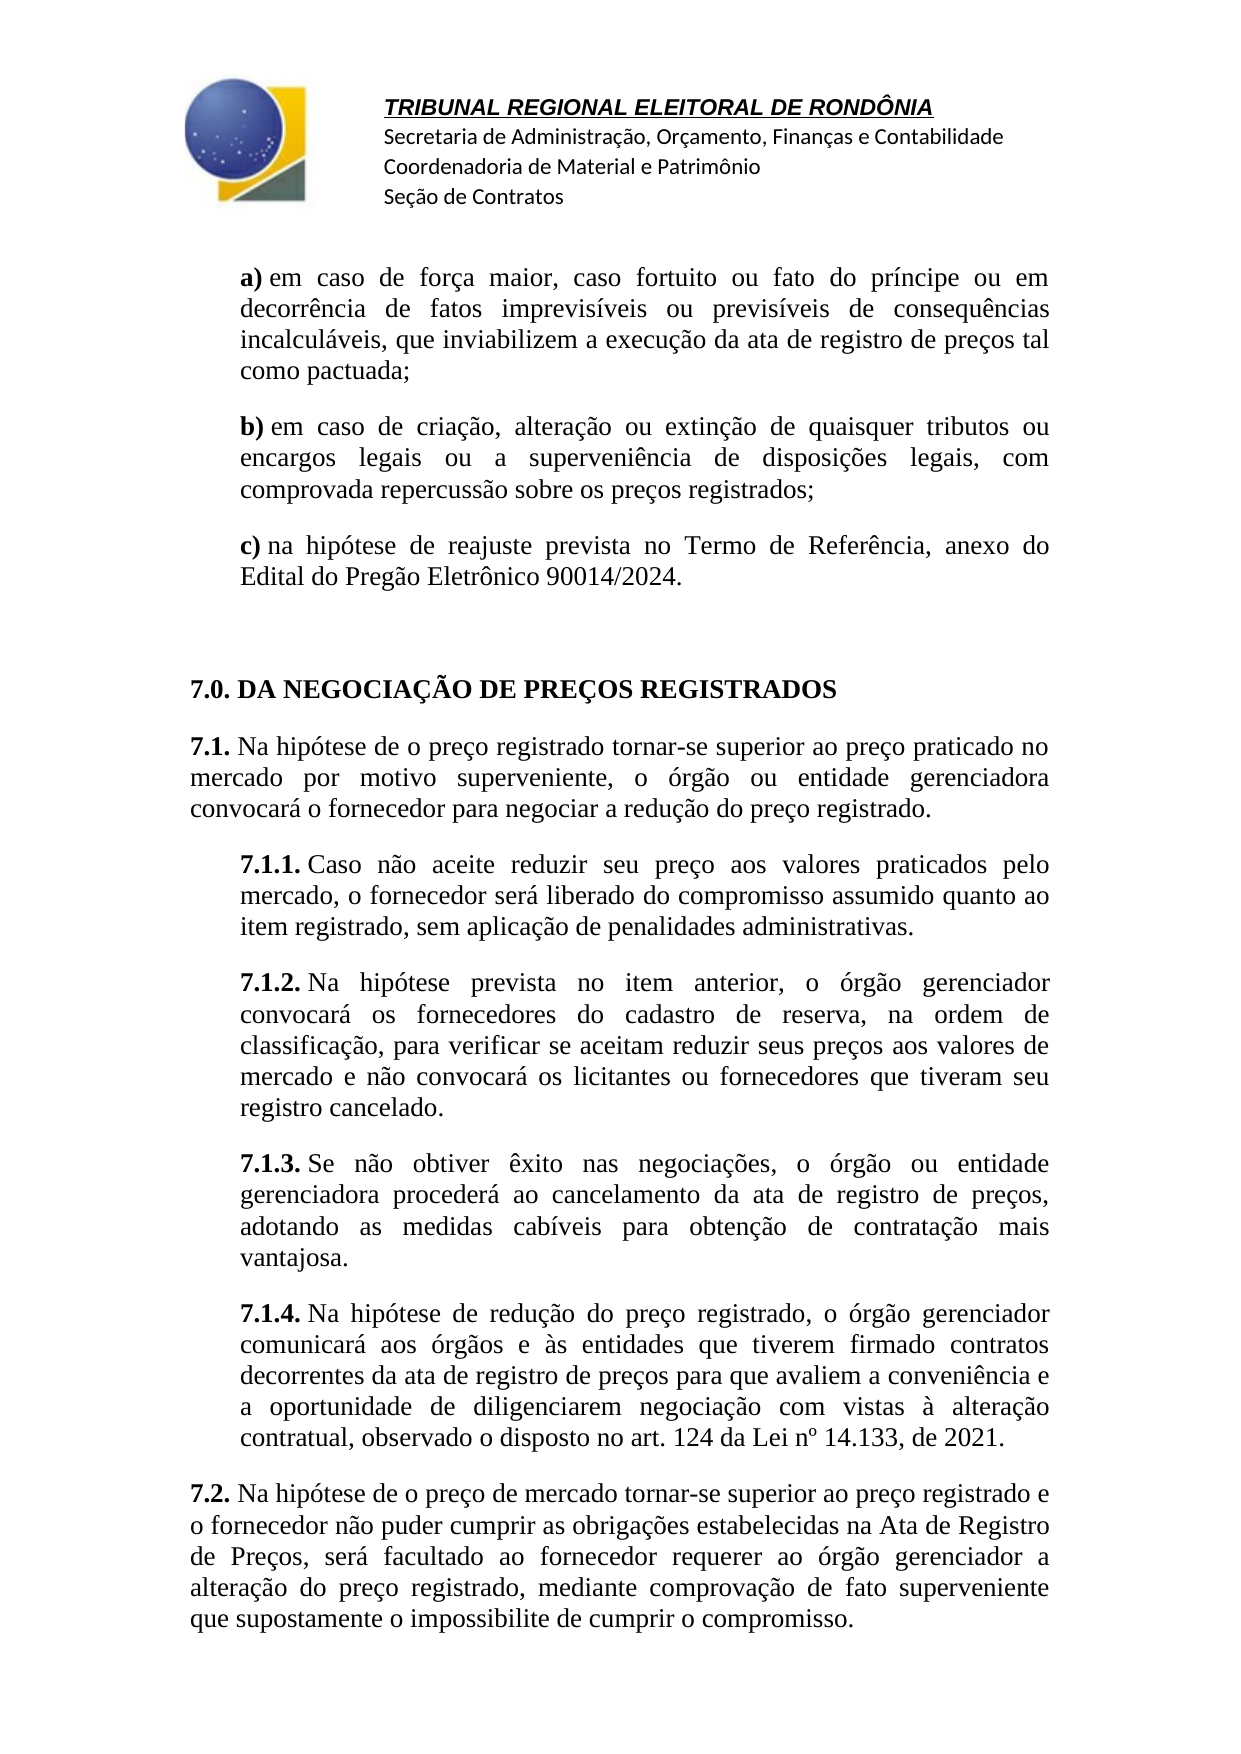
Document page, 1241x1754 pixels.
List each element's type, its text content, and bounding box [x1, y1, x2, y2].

text 7.1.2. Na hipótese prevista no item anterior, o órgão gerenciador convocará os fornecedores do cadastro de reserva, na ordem de classificação, para verificar se aceitam reduzir seus preços aos valores de mercado e não convocará os licitantes ou fornecedores que tiveram seu registro cancelado. [240, 967, 1051, 1122]
text a) em caso de força maior, caso fortuito ou fato do príncipe ou em decorrência de fatos imprevisíveis ou previsíveis de consequências incalculáveis, que inviabilizem a execução da ata de registro de preços tal como pactuada; [240, 261, 1051, 385]
text 7.1.3. Se não obtiver êxito nas negociações, o órgão ou entidade gerenciadora procederá ao cancelamento da ata de registro de preços, adotando as medidas cabíveis para obtenção de contratação mais vantajosa. [240, 1147, 1051, 1272]
text b) em caso de criação, alteração ou extinção de quaisquer tributos ou encargos legais ou a superveniência de disposições legais, com comprovada repercussão sobre os preços registrados; [240, 410, 1051, 504]
text 7.2. Na hipótese de o preço de mercado tornar-se superior ao preço registrado e o fornecedor não puder cumprir as obrigações estabelecidas na Ata de Registro de Preços, será facultado ao fornecedor requerer ao órgão gerenciador a alteração do preço registrado, mediante comprovação de fato superveniente que supostamente o impossibilite de cumprir o compromisso. [190, 1478, 1051, 1633]
text 7.0. DA NEGOCIAÇÃO DE PREÇOS REGISTRADOS [190, 673, 1051, 705]
text 7.1.1. Caso não aceite reduzir seu preço aos valores praticados pelo mercado, o fornecedor será liberado do compromisso assumido quanto ao item registrado, sem aplicação de penalidades administrativas. [240, 848, 1051, 942]
text 7.1.4. Na hipótese de redução do preço registrado, o órgão gerenciador comunicará aos órgãos e às entidades que tiverem firmado contratos decorrentes da ata de registro de preços para que avaliem a conveniência e a oportunidade de diligenciarem negociação com vistas à alteração contratual, observado o disposto no art. 124 da Lei nº 14.133, de 2021. [240, 1297, 1051, 1453]
text c) na hipótese de reajuste prevista no Termo de Referência, anexo do Edital do Pregão Eletrônico 90014/2024. [240, 529, 1051, 591]
text 7.1. Na hipótese de o preço registrado tornar-se superior ao preço praticado no mercado por motivo superveniente, o órgão ou entidade gerenciadora convocará o fornecedor para negociar a redução do preço registrado. [190, 730, 1051, 823]
